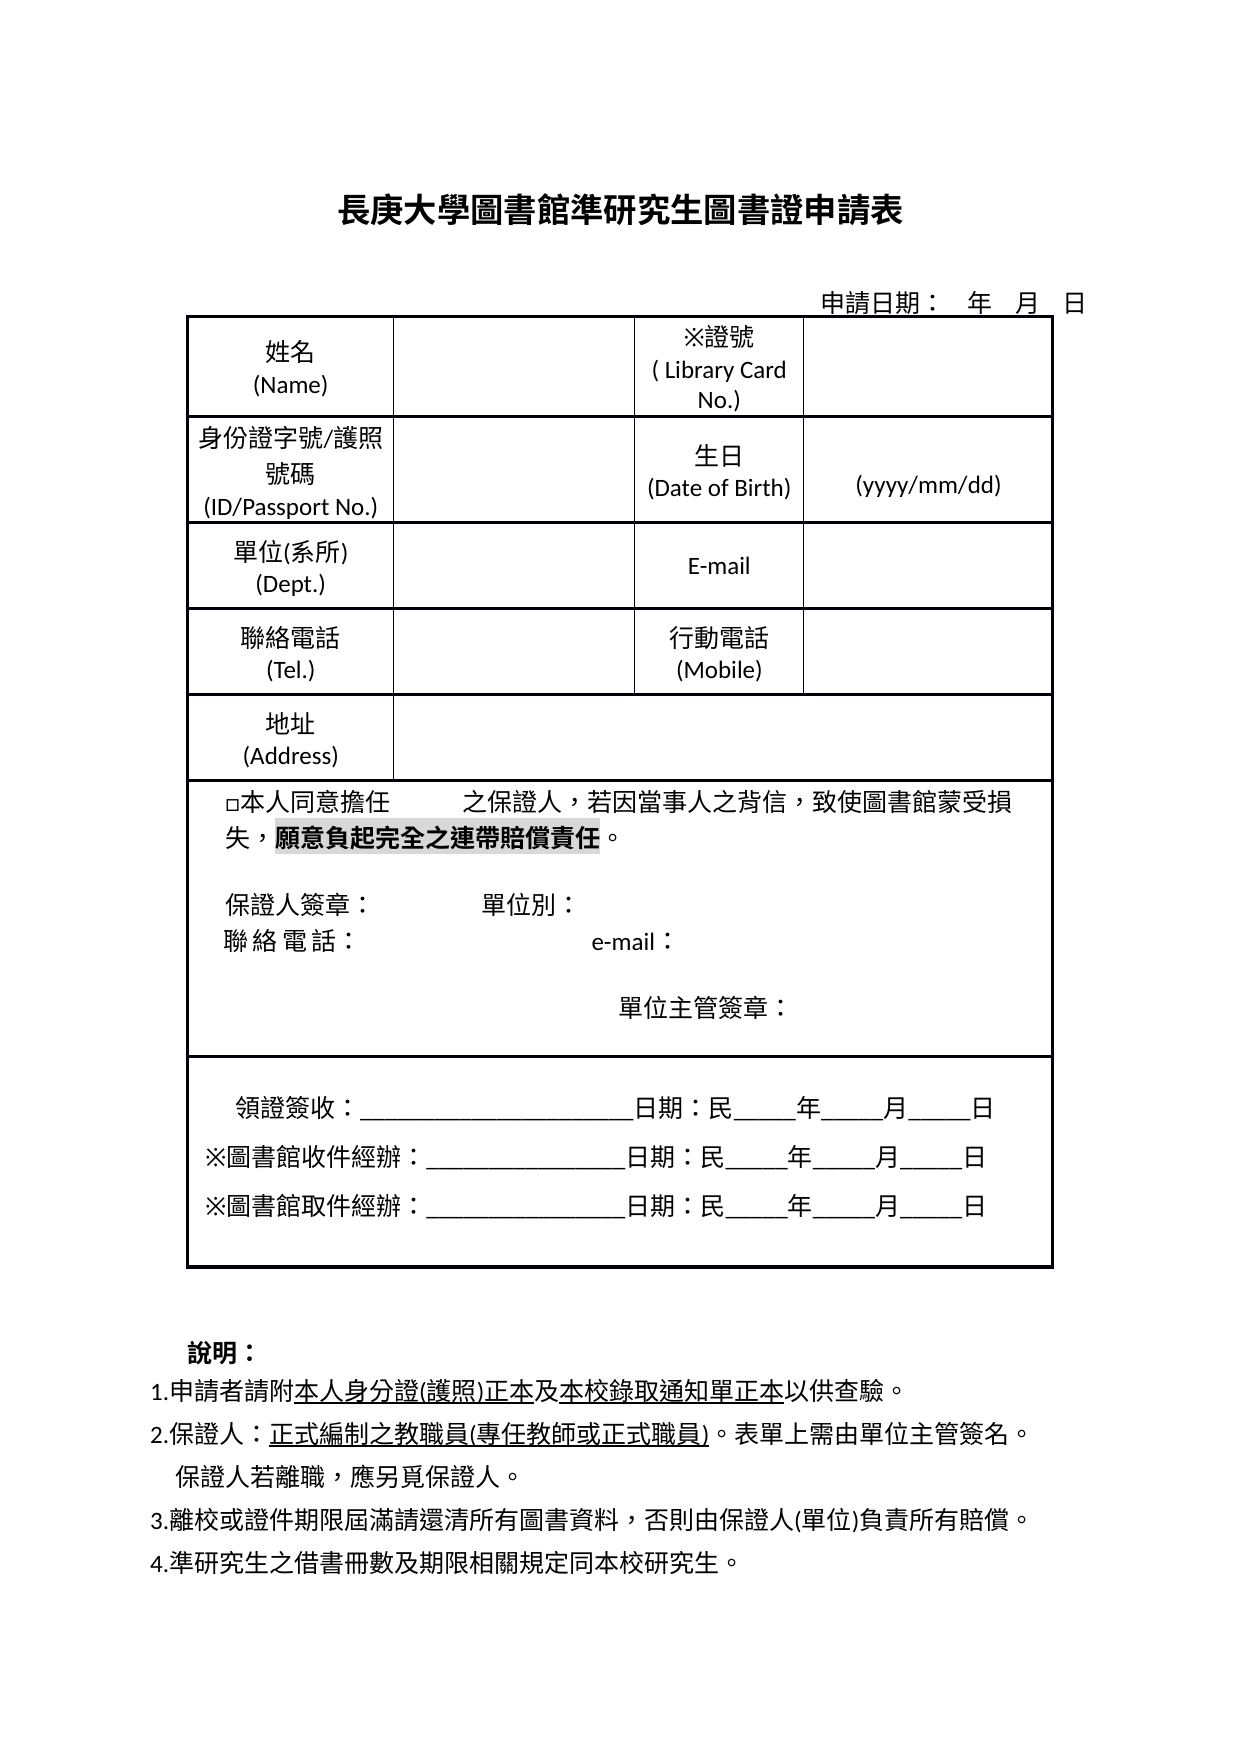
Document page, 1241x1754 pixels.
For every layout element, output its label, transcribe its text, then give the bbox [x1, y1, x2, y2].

table_cell 聯絡電話 (Tel.) [189, 610, 393, 693]
table_cell 生日 (Date of Birth) [635, 418, 803, 521]
table_header [394, 318, 634, 415]
table_cell □本人同意擔任 之保證人，若因當事人之背信，致使圖書館蒙受損失，願意負起完全之連帶賠償責任。 保證人簽章： 單位別： 聯 絡 電 話： e-mail： 單位主管簽章： [189, 782, 1051, 1055]
table_header [804, 318, 1051, 415]
table_cell 單位(系所) (Dept.) [189, 524, 393, 607]
text 4.準研究生之借書冊數及期限相關規定同本校研究生。 [150, 1536, 1053, 1574]
text 1.申請者請附本人身分證(護照)正本及本校錄取通知單正本以供查驗。 [150, 1364, 1053, 1402]
table_cell [804, 610, 1051, 693]
table_cell 地址 (Address) [189, 696, 393, 779]
text 申請日期： 年 月 日 [237, 277, 1053, 314]
table_header ※證號 ( Library Card No.) [635, 318, 803, 415]
table_cell E-mail [635, 524, 803, 607]
text 說明： [187, 1327, 1053, 1364]
text 3.離校或證件期限屆滿請還清所有圖書資料，否則由保證人(單位)負責所有賠償。 [150, 1493, 1053, 1531]
table_cell 行動電話 (Mobile) [635, 610, 803, 693]
table_cell [394, 524, 634, 607]
table_cell 身份證字號/護照號碼 (ID/Passport No.) [189, 418, 393, 521]
table_cell 領證簽收：______________________日期：民_____年_____月_____日 ※圖書館收件經辦：________________日期：民_____年_____月_____日 ※圖書館取件經辦：________________日期：民_____年_____月_____日 [189, 1058, 1051, 1265]
table_cell [394, 610, 634, 693]
table_cell [804, 524, 1051, 607]
table_cell [394, 696, 1051, 779]
table_cell (yyyy/mm/dd) [804, 418, 1051, 521]
table_cell [394, 418, 634, 521]
text 2.保證人：正式編制之教職員(專任教師或正式職員)。表單上需由單位主管簽名。保證人若離職，應另覓保證人。 [150, 1407, 1053, 1488]
text 長庚大學圖書館準研究生圖書證申請表 [187, 164, 1053, 239]
table_header 姓名 (Name) [189, 318, 393, 415]
